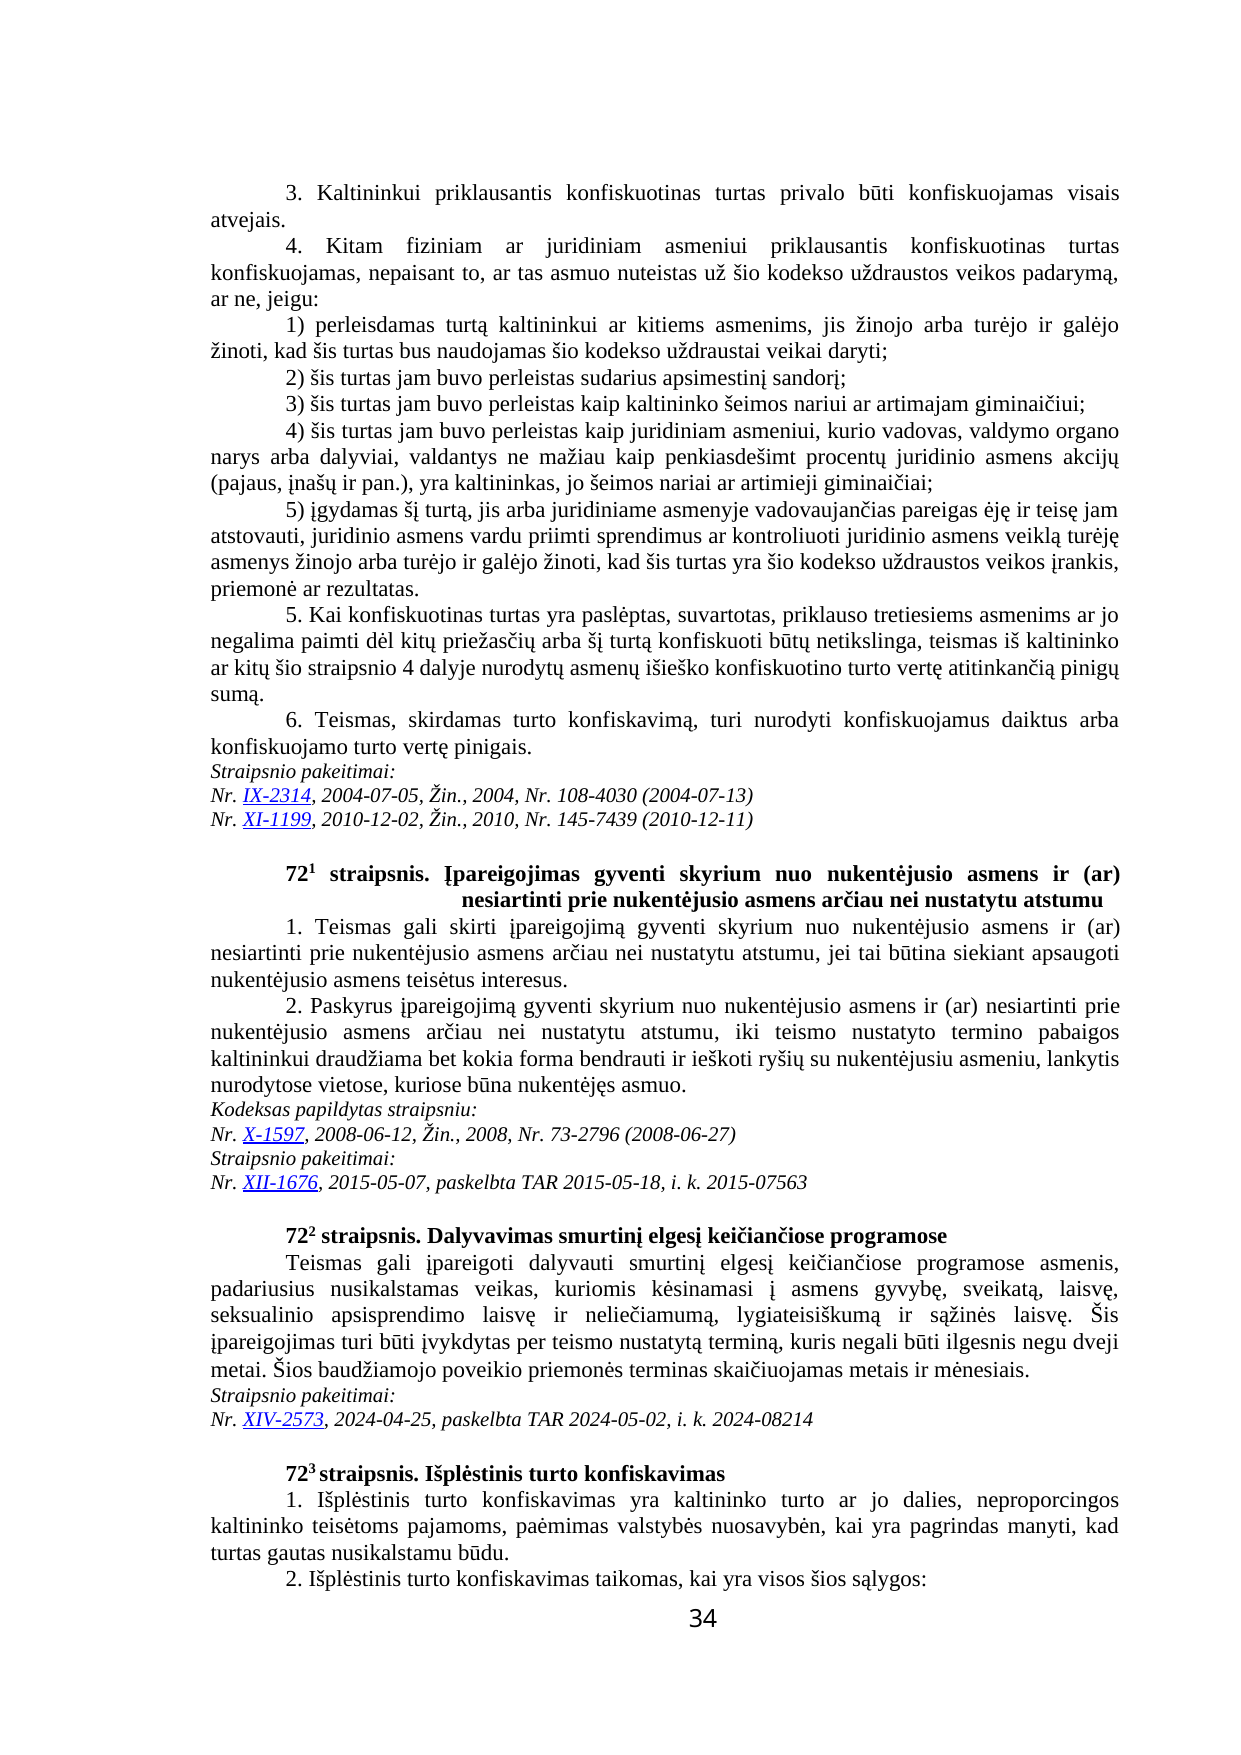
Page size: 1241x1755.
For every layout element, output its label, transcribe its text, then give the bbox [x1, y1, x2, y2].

text 2) šis turtas jam buvo perleistas sudarius apsimestinį sandorį; [210, 364, 1120, 390]
text 723 straipsnis. Išplėstinis turto konfiskavimas [210, 1460, 1120, 1486]
text Nr. XII-1676, 2015-05-07, paskelbta TAR 2015-05-18, i. k. 2015-07563 [210, 1169, 1120, 1194]
text 2. Išplėstinis turto konfiskavimas taikomas, kai yra visos šios sąlygos: [210, 1565, 1120, 1592]
text 4) šis turtas jam buvo perleistas kaip juridiniam asmeniui, kurio vadovas, valdymo organo narys arba dalyviai, valdantys ne mažiau kaip penkiasdešimt procentų juridinio asmens akcijų (pajaus, įnašų ir pan.), yra kaltininkas, jo šeimos nariai ar artimieji giminaičiai; [210, 417, 1120, 496]
text 1. Išplėstinis turto konfiskavimas yra kaltininko turto ar jo dalies, neproporcingos kaltininko teisėtoms pajamoms, paėmimas valstybės nuosavybėn, kai yra pagrindas manyti, kad turtas gautas nusikalstamu būdu. [210, 1486, 1120, 1565]
text Teismas gali įpareigoti dalyvauti smurtinį elgesį keičiančiose programose asmenis, padariusius nusikalstamas veikas, kuriomis kėsinamasi į asmens gyvybę, sveikatą, laisvę, seksualinio apsisprendimo laisvę ir neliečiamumą, lygiateisiškumą ir sąžinės laisvę. Šis įpareigojimas turi būti įvykdytas per teismo nustatytą terminą, kuris negali būti ilgesnis negu dveji metai. Šios baudžiamojo poveikio priemonės terminas skaičiuojamas metais ir mėnesiais. [210, 1249, 1120, 1383]
text Kodeksas papildytas straipsniu: [210, 1097, 1120, 1121]
text 6. Teismas, skirdamas turto konfiskavimą, turi nurodyti konfiskuojamus daiktus arba konfiskuojamo turto vertę pinigais. [210, 707, 1120, 759]
text 1. Teismas gali skirti įpareigojimą gyventi skyrium nuo nukentėjusio asmens ir (ar) nesiartinti prie nukentėjusio asmens arčiau nei nustatytu atstumu, jei tai būtina siekiant apsaugoti nukentėjusio asmens teisėtus interesus. [210, 913, 1120, 992]
text Straipsnio pakeitimai: [210, 1146, 1120, 1169]
text 5) įgydamas šį turtą, jis arba juridiniame asmenyje vadovaujančias pareigas ėję ir teisę jam atstovauti, juridinio asmens vardu priimti sprendimus ar kontroliuoti juridinio asmens veiklą turėję asmenys žinojo arba turėjo ir galėjo žinoti, kad šis turtas yra šio kodekso uždraustos veikos įrankis, priemonė ar rezultatas. [210, 496, 1120, 601]
text Nr. IX-2314, 2004-07-05, Žin., 2004, Nr. 108-4030 (2004-07-13) [210, 783, 1120, 807]
text Straipsnio pakeitimai: [210, 1383, 1120, 1407]
text 3. Kaltininkui priklausantis konfiskuotinas turtas privalo būti konfiskuojamas visais atvejais. [210, 179, 1120, 232]
text Nr. XIV-2573, 2024-04-25, paskelbta TAR 2024-05-02, i. k. 2024-08214 [210, 1407, 1120, 1431]
text 721 straipsnis. Įpareigojimas gyventi skyrium nuo nukentėjusio asmens ir (ar) nesiartinti prie nukentėjusio asmens arčiau nei nustatytu atstumu [285, 860, 1120, 913]
text Nr. X-1597, 2008-06-12, Žin., 2008, Nr. 73-2796 (2008-06-27) [210, 1121, 1120, 1146]
text 4. Kitam fiziniam ar juridiniam asmeniui priklausantis konfiskuotinas turtas konfiskuojamas, nepaisant to, ar tas asmuo nuteistas už šio kodekso uždraustos veikos padarymą, ar ne, jeigu: [210, 232, 1120, 311]
text Nr. XI-1199, 2010-12-02, Žin., 2010, Nr. 145-7439 (2010-12-11) [210, 807, 1120, 831]
text 722 straipsnis. Dalyvavimas smurtinį elgesį keičiančiose programose [210, 1222, 1120, 1249]
text 2. Paskyrus įpareigojimą gyventi skyrium nuo nukentėjusio asmens ir (ar) nesiartinti prie nukentėjusio asmens arčiau nei nustatytu atstumu, iki teismo nustatyto termino pabaigos kaltininkui draudžiama bet kokia forma bendrauti ir ieškoti ryšių su nukentėjusiu asmeniu, lankytis nurodytose vietose, kuriose būna nukentėjęs asmuo. [210, 992, 1120, 1097]
text 3) šis turtas jam buvo perleistas kaip kaltininko šeimos nariui ar artimajam giminaičiui; [210, 390, 1120, 417]
text 1) perleisdamas turtą kaltininkui ar kitiems asmenims, jis žinojo arba turėjo ir galėjo žinoti, kad šis turtas bus naudojamas šio kodekso uždraustai veikai daryti; [210, 311, 1120, 364]
text Straipsnio pakeitimai: [210, 759, 1120, 783]
text 5. Kai konfiskuotinas turtas yra paslėptas, suvartotas, priklauso tretiesiems asmenims ar jo negalima paimti dėl kitų priežasčių arba šį turtą konfiskuoti būtų netikslinga, teismas iš kaltininko ar kitų šio straipsnio 4 dalyje nurodytų asmenų išieško konfiskuotino turto vertę atitinkančią pinigų sumą. [210, 601, 1120, 707]
